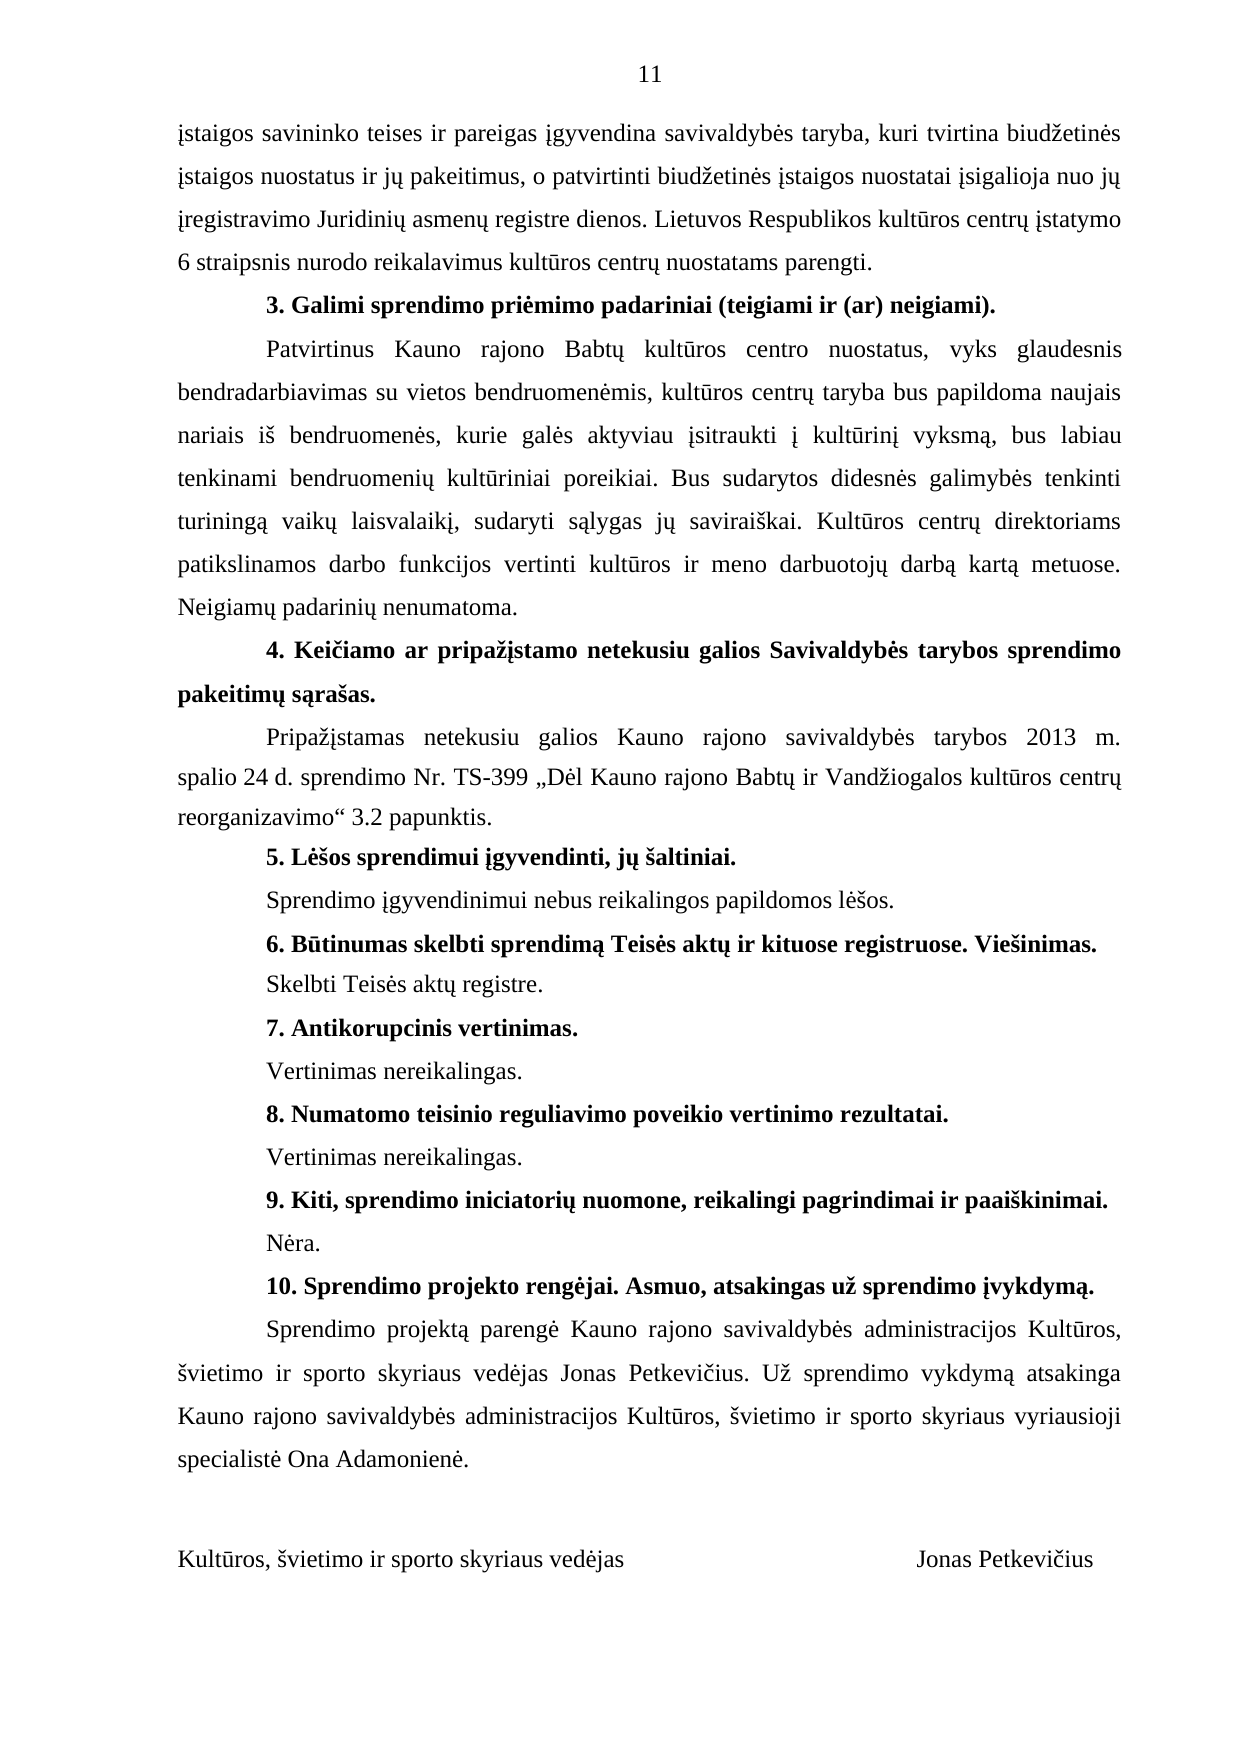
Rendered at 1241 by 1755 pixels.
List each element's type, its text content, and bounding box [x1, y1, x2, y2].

text 8. Numatomo teisinio reguliavimo poveikio vertinimo rezultatai. [177, 1099, 1122, 1128]
text 4. Keičiamo ar pripažįstamo netekusiu galios Savivaldybės tarybos sprendimo pakeitimų sąrašas. [177, 636, 1122, 707]
text Sprendimo projektą parengė Kauno rajono savivaldybės administracijos Kultūros, švietimo ir sporto skyriaus vedėjas Jonas Petkevičius. Už sprendimo vykdymą atsakinga Kauno rajono savivaldybės administracijos Kultūros, švietimo ir sporto skyriaus vyriausioji specialistė Ona Adamonienė. [177, 1314, 1122, 1473]
text Kultūros, švietimo ir sporto skyriaus vedėjas Jonas Petkevičius [177, 1544, 1122, 1573]
text 7. Antikorupcinis vertinimas. [177, 1013, 1122, 1041]
text Patvirtinus Kauno rajono Babtų kultūros centro nuostatus, vyks glaudesnis bendradarbiavimas su vietos bendruomenėmis, kultūros centrų taryba bus papildoma naujais nariais iš bendruomenės, kurie galės aktyviau įsitraukti į kultūrinį vyksmą, bus labiau tenkinami bendruomenių kultūriniai poreikiai. Bus sudarytos didesnės galimybės tenkinti turiningą vaikų laisvalaikį, sudaryti sąlygas jų saviraiškai. Kultūros centrų direktoriams patikslinamos darbo funkcijos vertinti kultūros ir meno darbuotojų darbą kartą metuose. Neigiamų padarinių nenumatoma. [177, 334, 1122, 621]
text 10. Sprendimo projekto rengėjai. Asmuo, atsakingas už sprendimo įvykdymą. [177, 1271, 1122, 1300]
text 5. Lėšos sprendimui įgyvendinti, jų šaltiniai. [177, 842, 1122, 871]
text Vertinimas nereikalingas. [177, 1056, 1122, 1084]
text įstaigos savininko teises ir pareigas įgyvendina savivaldybės taryba, kuri tvirtina biudžetinės įstaigos nuostatus ir jų pakeitimus, o patvirtinti biudžetinės įstaigos nuostatai įsigalioja nuo jų įregistravimo Juridinių asmenų registre dienos. Lietuvos Respublikos kultūros centrų įstatymo 6 straipsnis nurodo reikalavimus kultūros centrų nuostatams parengti. [177, 118, 1122, 276]
text 3. Galimi sprendimo priėmimo padariniai (teigiami ir (ar) neigiami). [177, 291, 1122, 319]
text Skelbti Teisės aktų registre. [177, 969, 1122, 998]
text Vertinimas nereikalingas. [177, 1142, 1122, 1171]
text Pripažįstamas netekusiu galios Kauno rajono savivaldybės tarybos 2013 m. spalio 24 d. sprendimo Nr. TS-399 „Dėl Kauno rajono Babtų ir Vandžiogalos kultūros centrų reorganizavimo“ 3.2 papunktis. [177, 722, 1122, 831]
text 6. Būtinumas skelbti sprendimą Teisės aktų ir kituose registruose. Viešinimas. [177, 929, 1122, 957]
text 9. Kiti, sprendimo iniciatorių nuomone, reikalingi pagrindimai ir paaiškinimai. [260, 1185, 1122, 1214]
text Nėra. [177, 1228, 1122, 1257]
text Sprendimo įgyvendinimui nebus reikalingos papildomos lėšos. [177, 886, 1122, 914]
